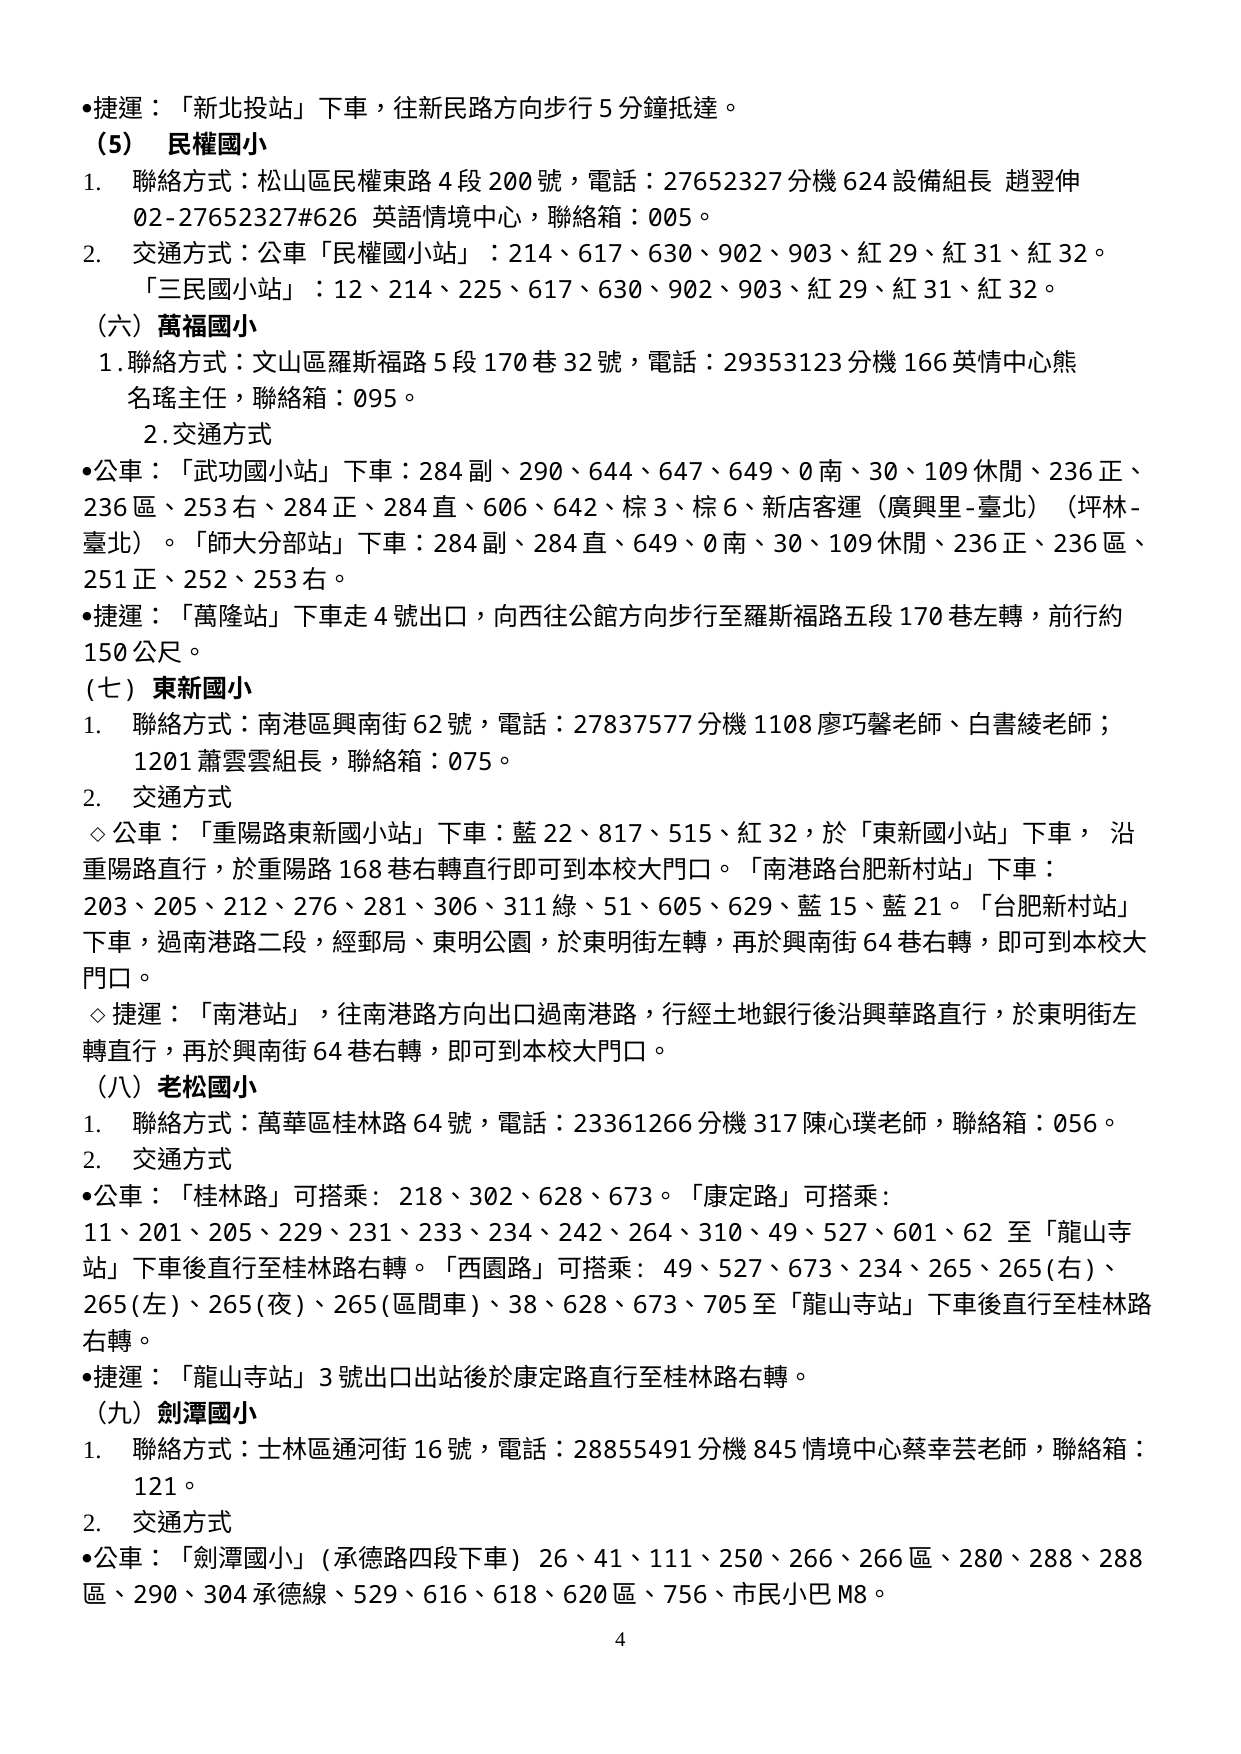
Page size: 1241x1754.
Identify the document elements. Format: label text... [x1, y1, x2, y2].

list 聯絡方式：萬華區桂林路64號，電話：23361266分機317陳心璞老師，聯絡箱：056。 [83, 1104, 1157, 1140]
text ◇公車：「重陽路東新國小站」下車：藍22、817、515、紅32，於「東新國小站」下車， 沿重陽路直行，於重陽路168巷右轉直行即可到本校大門口。「南港路台肥新村站」下車：203、205、212、276、281、306、311綠、51、605、629、藍15、藍21。「台肥新村站」下車，過南港路二段，經郵局、東明公園，於東明街左轉，再於興南街64巷右轉，即可到本校大門口。 [83, 814, 1157, 995]
list 交通方式 [83, 777, 1157, 814]
text 2.交通方式 [83, 415, 1157, 451]
text （六）萬福國小 [83, 306, 1157, 342]
text (七) 東新國小 [83, 669, 1157, 705]
text 捷運：「龍山寺站」3號出口出站後於康定路直行至桂林路右轉。 [83, 1357, 1157, 1394]
list 交通方式 [83, 1502, 1157, 1539]
list 聯絡方式：士林區通河街16號，電話：28855491分機845情境中心蔡幸芸老師，聯絡箱：121。 [83, 1430, 1157, 1502]
text 捷運：「萬隆站」下車走4號出口，向西往公館方向步行至羅斯福路五段170巷左轉，前行約150公尺。 [83, 596, 1157, 669]
text 名瑤主任，聯絡箱：095。 [83, 379, 1157, 415]
list 聯絡方式：南港區興南街62號，電話：27837577分機1108廖巧馨老師、白書綾老師；1201蕭雲雲組長，聯絡箱：075。 [83, 705, 1157, 777]
text （九）劍潭國小 [83, 1394, 1157, 1430]
list 聯絡方式：松山區民權東路4段200號，電話：27652327分機624設備組長 趙翌伸 02-27652327#626 英語情境中心，聯絡箱：005。 [83, 161, 1157, 234]
list 交通方式 [83, 1140, 1157, 1176]
list 民權國小 [83, 125, 1157, 161]
text 公車：「劍潭國小」(承德路四段下車) 26、41、111、250、266、266區、280、288、288區、290、304承德線、529、616、618、620區、756、市民小巴M8。 [83, 1539, 1157, 1611]
text 公車：「桂林路」可搭乘: 218、302、628、673。「康定路」可搭乘: 11、201、205、229、231、233、234、242、264、310、49、527、601、62 至「龍山寺站」下車後直行至桂林路右轉。「西園路」可搭乘: 49、527、673、234、265、265(右)、265(左)、265(夜)、265(區間車)、38、628、673、705至「龍山寺站」下車後直行至桂林路右轉。 [83, 1176, 1157, 1357]
text ◇捷運：「南港站」，往南港路方向出口過南港路，行經土地銀行後沿興華路直行，於東明街左轉直行，再於興南街64巷右轉，即可到本校大門口。 [83, 995, 1157, 1067]
text （八）老松國小 [83, 1067, 1157, 1104]
text 1.聯絡方式：文山區羅斯福路5段170巷32號，電話：29353123分機166英情中心熊 [83, 342, 1157, 379]
text 捷運：「新北投站」下車，往新民路方向步行5分鐘抵達。 [83, 89, 1157, 125]
list 交通方式：公車「民權國小站」：214、617、630、902、903、紅29、紅31、紅32。「三民國小站」：12、214、225、617、630、902、903、紅29、紅31、紅32。 [83, 234, 1157, 306]
text 公車：「武功國小站」下車：284副、290、644、647、649、0南、30、109休閒、236正、236區、253右、284正、284直、606、642、棕3、棕6、新店客運（廣興里-臺北）（坪林-臺北）。「師大分部站」下車：284副、284直、649、0南、30、109休閒、236正、236區、251正、252、253右。 [83, 451, 1157, 596]
